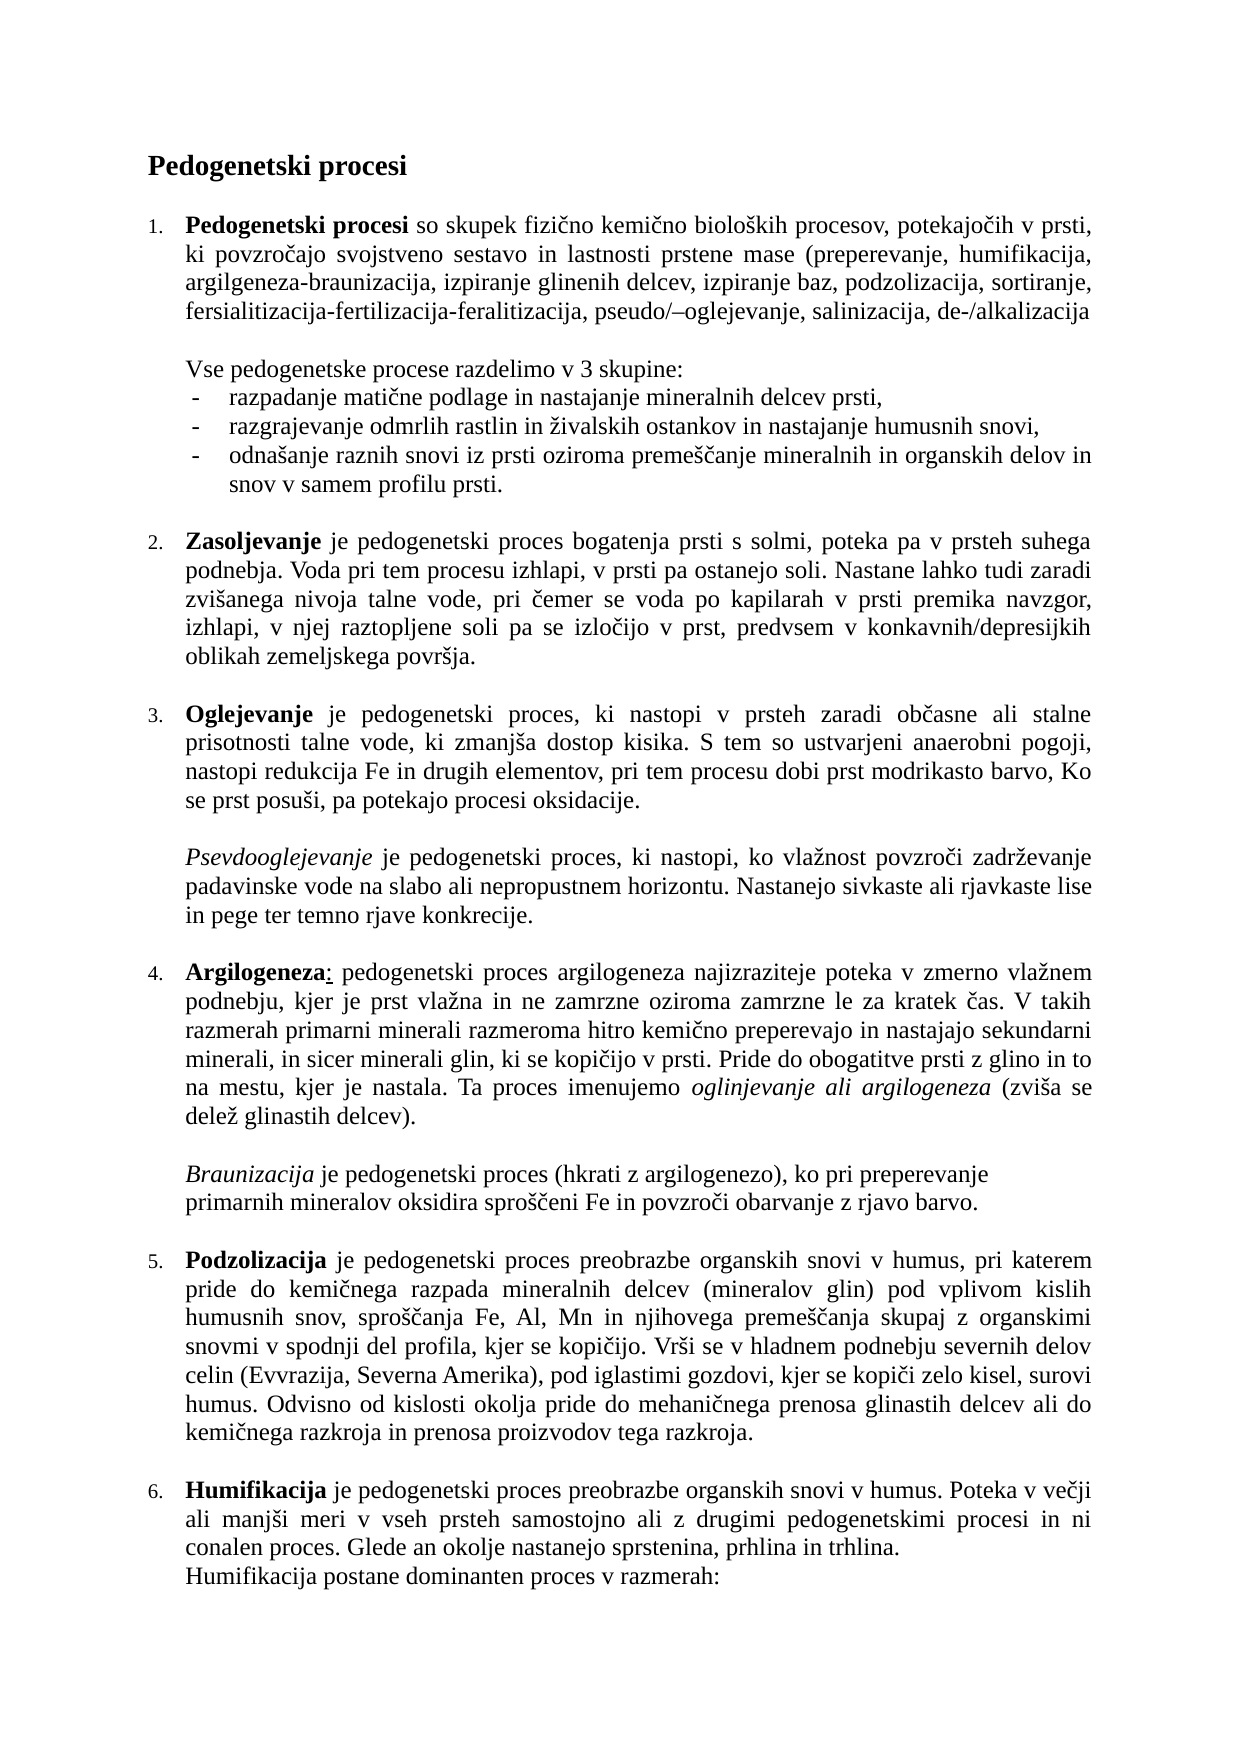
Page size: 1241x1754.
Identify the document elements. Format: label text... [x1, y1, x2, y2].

text primarnih mineralov oksidira sproščeni Fe in povzroči obarvanje z rjavo barvo. [148, 1187, 1093, 1216]
subtitle Pedogenetski procesi [148, 148, 1093, 181]
list Podzolizacija je pedogenetski proces preobrazbe organskih snovi v humus, pri katerem pride do kemičnega razpada mineralnih delcev (mineralov glin) pod vplivom kislih humusnih snov, sproščanja Fe, Al, Mn in njihovega premeščanja skupaj z organskimi snovmi v spodnji del profila, kjer se kopičijo. Vrši se v hladnem podnebju severnih delov celin (Evvrazija, Severna Amerika), pod iglastimi gozdovi, kjer se kopiči zelo kisel, surovi humus. Odvisno od kislosti okolja pride do mehaničnega prenosa glinastih delcev ali do kemičnega razkroja in prenosa proizvodov tega razkroja. [148, 1245, 1093, 1446]
list Pedogenetski procesi so skupek fizično kemično bioloških procesov, potekajočih v prsti, ki povzročajo svojstveno sestavo in lastnosti prstene mase (preperevanje, humifikacija, argilgeneza-braunizacija, izpiranje glinenih delcev, izpiranje baz, podzolizacija, sortiranje, fersialitizacija-fertilizacija-feralitizacija, pseudo/–oglejevanje, salinizacija, de-/alkalizacija [148, 210, 1093, 325]
text Humifikacija postane dominanten proces v razmerah: [148, 1561, 1093, 1590]
list razpadanje matične podlage in nastajanje mineralnih delcev prsti, [191, 382, 1093, 411]
text Vse pedogenetske procese razdelimo v 3 skupine: [185, 354, 1093, 382]
list razgrajevanje odmrlih rastlin in živalskih ostankov in nastajanje humusnih snovi, [191, 411, 1093, 440]
text Braunizacija je pedogenetski proces (hkrati z argilogenezo), ko pri preperevanje [148, 1159, 1093, 1187]
list odnašanje raznih snovi iz prsti oziroma premeščanje mineralnih in organskih delov in snov v samem profilu prsti. [191, 440, 1093, 497]
list Zasoljevanje je pedogenetski proces bogatenja prsti s solmi, poteka pa v prsteh suhega podnebja. Voda pri tem procesu izhlapi, v prsti pa ostanejo soli. Nastane lahko tudi zaradi zvišanega nivoja talne vode, pri čemer se voda po kapilarah v prsti premika navzgor, izhlapi, v njej raztopljene soli pa se izločijo v prst, predvsem v konkavnih/depresijkih oblikah zemeljskega površja. [148, 526, 1093, 670]
list Argilogeneza: pedogenetski proces argilogeneza najizraziteje poteka v zmerno vlažnem podnebju, kjer je prst vlažna in ne zamrzne oziroma zamrzne le za kratek čas. V takih razmerah primarni minerali razmeroma hitro kemično preperevajo in nastajajo sekundarni minerali, in sicer minerali glin, ki se kopičijo v prsti. Pride do obogatitve prsti z glino in to na mestu, kjer je nastala. Ta proces imenujemo oglinjevanje ali argilogeneza (zviša se delež glinastih delcev). [148, 957, 1093, 1130]
list Oglejevanje je pedogenetski proces, ki nastopi v prsteh zaradi občasne ali stalne prisotnosti talne vode, ki zmanjša dostop kisika. S tem so ustvarjeni anaerobni pogoji, nastopi redukcija Fe in drugih elementov, pri tem procesu dobi prst modrikasto barvo, Ko se prst posuši, pa potekajo procesi oksidacije. [148, 699, 1093, 814]
text Psevdooglejevanje je pedogenetski proces, ki nastopi, ko vlažnost povzroči zadrževanje padavinske vode na slabo ali nepropustnem horizontu. Nastanejo sivkaste ali rjavkaste lise in pege ter temno rjave konkrecije. [185, 842, 1093, 929]
list Humifikacija je pedogenetski proces preobrazbe organskih snovi v humus. Poteka v večji ali manjši meri v vseh prsteh samostojno ali z drugimi pedogenetskimi procesi in ni conalen proces. Glede an okolje nastanejo sprstenina, prhlina in trhlina. [148, 1475, 1093, 1561]
